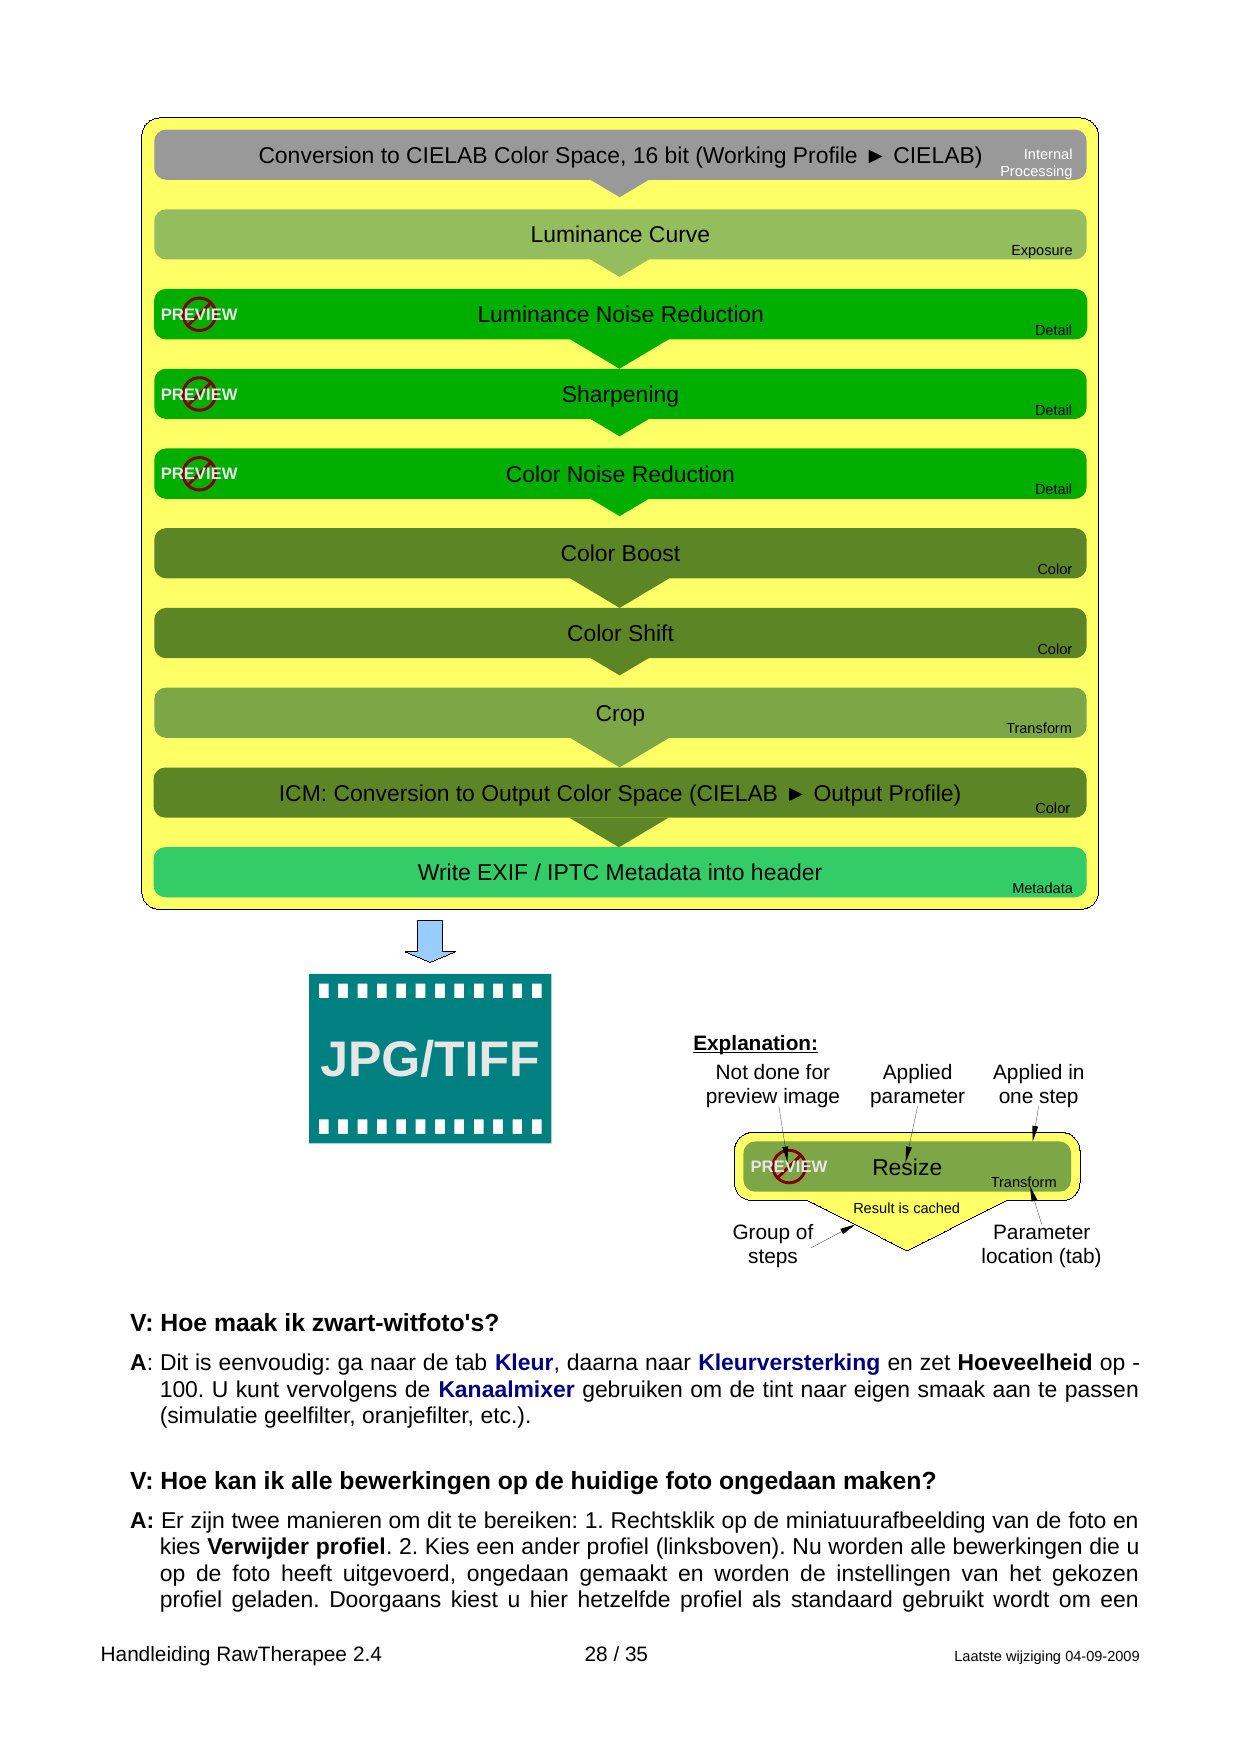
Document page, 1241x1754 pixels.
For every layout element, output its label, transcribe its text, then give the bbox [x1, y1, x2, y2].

subtitle V: Hoe maak ik zwart-witfoto's? [130, 1308, 1140, 1337]
table_cell [100, 112, 1140, 915]
table_cell [100, 915, 1140, 1283]
text A: Dit is eenvoudig: ga naar de tab Kleur, daarna naar Kleurversterking en zet Hoeveelheid op -100. U kunt vervolgens de Kanaalmixer gebruiken om de tint naar eigen smaak aan te passen (simulatie geelfilter, oranjefilter, etc.). [130, 1349, 1140, 1428]
subtitle V: Hoe kan ik alle bewerkingen op de huidige foto ongedaan maken? [130, 1466, 1140, 1494]
text A: Er zijn twee manieren om dit te bereiken: 1. Rechtsklik op de miniatuurafbeelding van de foto en kies Verwijder profiel. 2. Kies een ander profiel (linksboven). Nu worden alle bewerkingen die u op de foto heeft uitgevoerd, ongedaan gemaakt en worden de instellingen van het gekozen profiel geladen. Doorgaans kiest u hier hetzelfde profiel als standaard gebruikt wordt om een [130, 1507, 1140, 1612]
